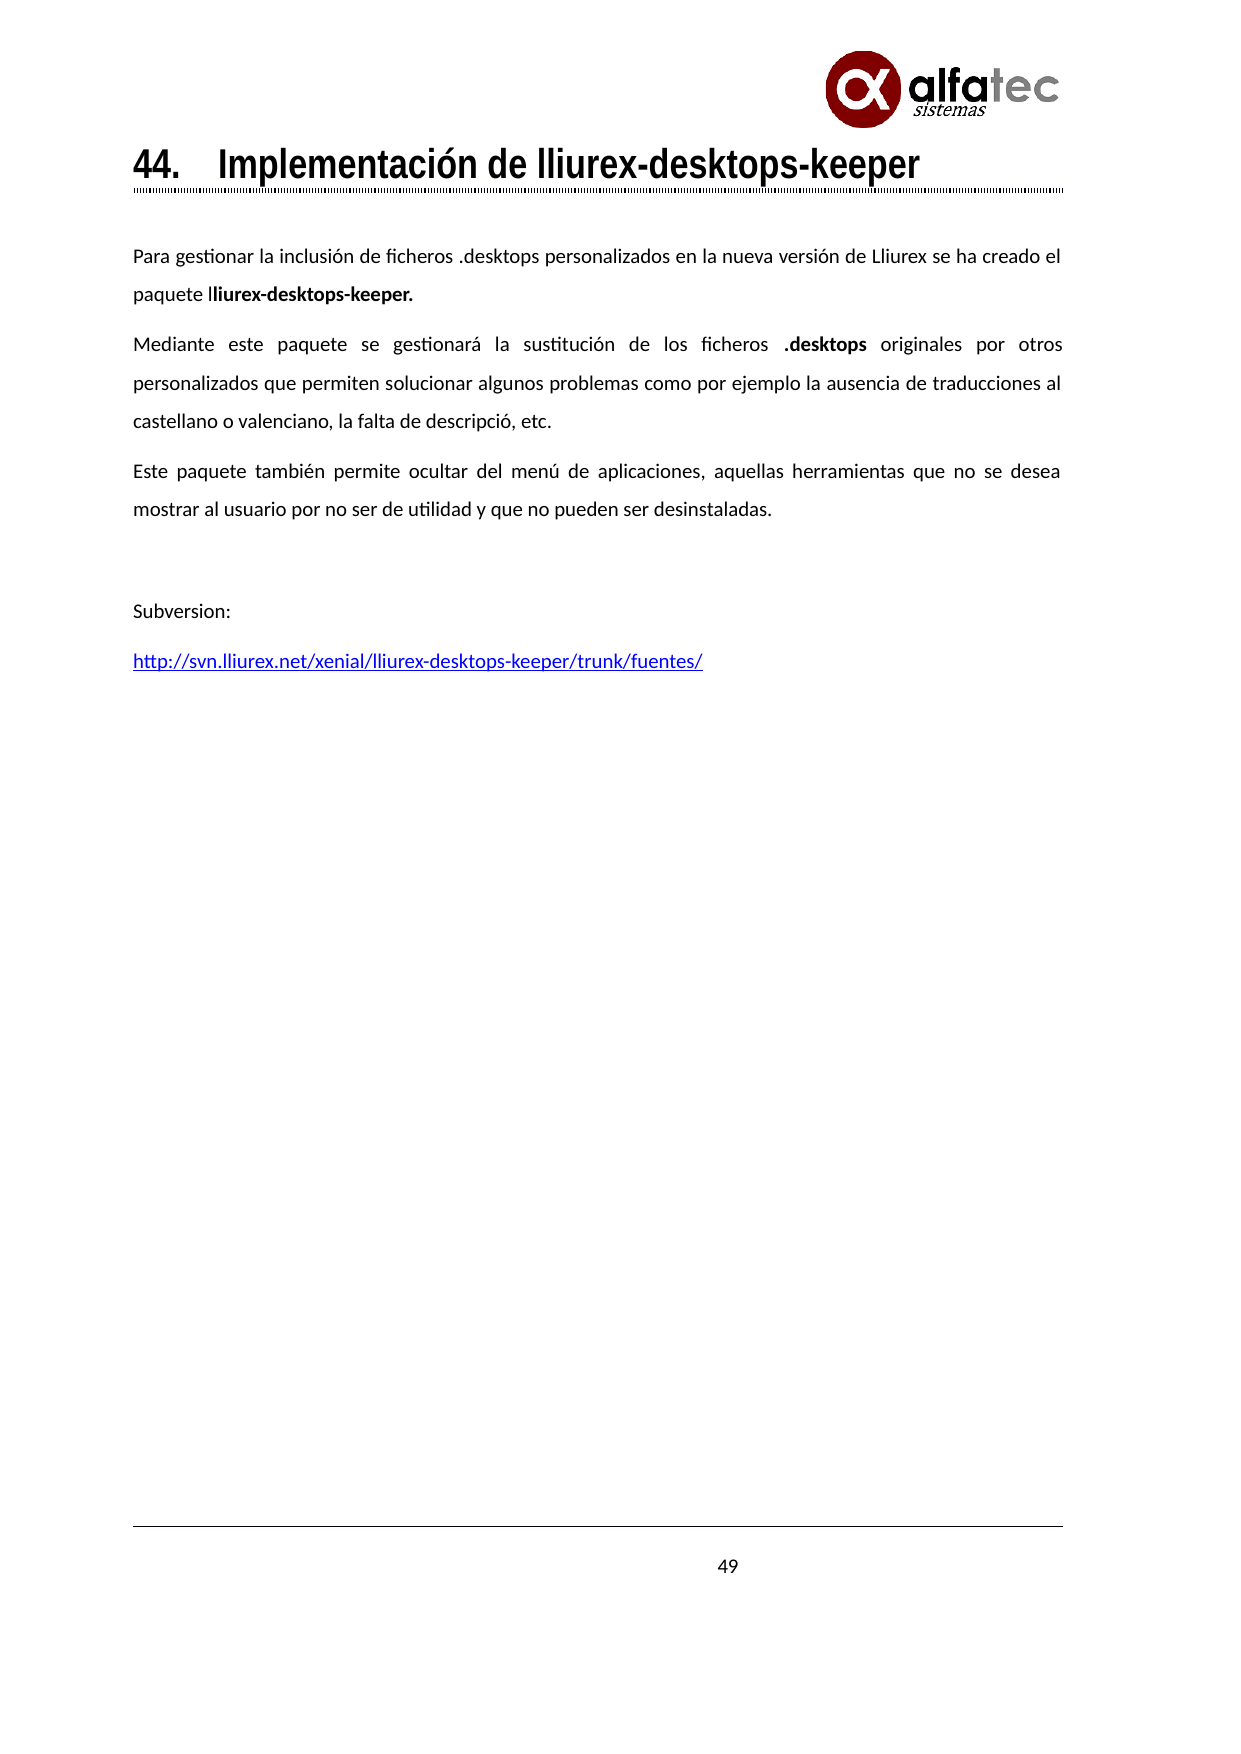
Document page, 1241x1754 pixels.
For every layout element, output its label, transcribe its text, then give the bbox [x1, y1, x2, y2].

text Mediante este paquete se gestionará la sustitución de los ficheros .desktops originales por otros personalizados que permiten solucionar algunos problemas como por ejemplo la ausencia de traducciones al castellano o valenciano, la falta de descripció, etc. [133, 332, 1063, 433]
text Este paquete también permite ocultar del menú de aplicaciones, aquellas herramientas que no se desea mostrar al usuario por no ser de utilidad y que no pueden ser desinstaladas. [133, 458, 1063, 522]
text Subversion: [133, 598, 1063, 623]
text Para gestionar la inclusión de ficheros .desktops personalizados en la nueva versión de Lliurex se ha creado el paquete lliurex-desktops-keeper. [133, 243, 1063, 306]
subtitle Implementación de lliurex-desktops-keeper [133, 148, 1063, 193]
text http://svn.lliurex.net/xenial/lliurex-desktops-keeper/trunk/fuentes/ [133, 648, 1063, 674]
picture [825, 51, 1061, 128]
